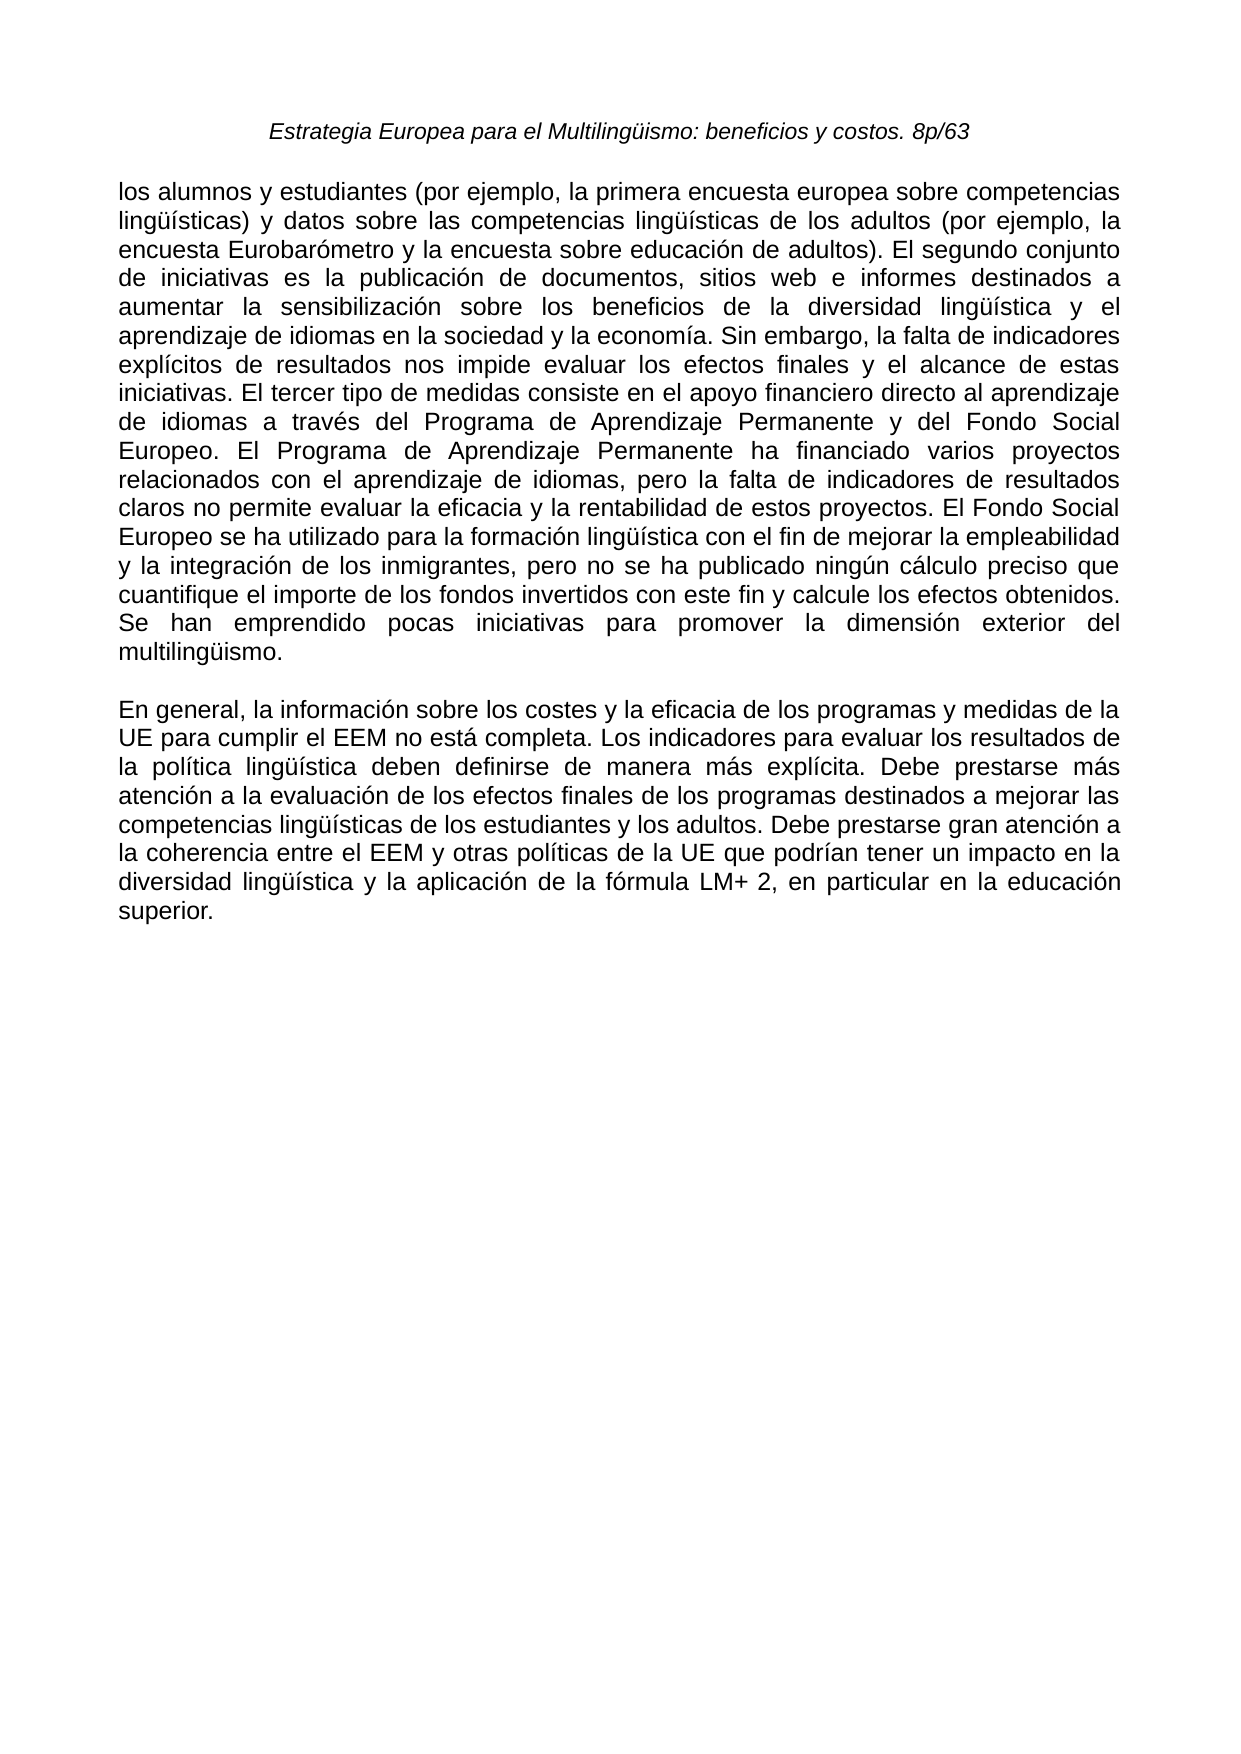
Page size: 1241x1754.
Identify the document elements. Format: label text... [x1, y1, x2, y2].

text En general, la información sobre los costes y la eficacia de los programas y medidas de la UE para cumplir el EEM no está completa. Los indicadores para evaluar los resultados de la política lingüística deben definirse de manera más explícita. Debe prestarse más atención a la evaluación de los efectos finales de los programas destinados a mejorar las competencias lingüísticas de los estudiantes y los adultos. Debe prestarse gran atención a la coherencia entre el EEM y otras políticas de la UE que podrían tener un impacto en la diversidad lingüística y la aplicación de la fórmula LM+ 2, en particular en la educación superior. [118, 694, 1122, 924]
text los alumnos y estudiantes (por ejemplo, la primera encuesta europea sobre competencias lingüísticas) y datos sobre las competencias lingüísticas de los adultos (por ejemplo, la encuesta Eurobarómetro y la encuesta sobre educación de adultos). El segundo conjunto de iniciativas es la publicación de documentos, sitios web e informes destinados a aumentar la sensibilización sobre los beneficios de la diversidad lingüística y el aprendizaje de idiomas en la sociedad y la economía. Sin embargo, la falta de indicadores explícitos de resultados nos impide evaluar los efectos finales y el alcance de estas iniciativas. El tercer tipo de medidas consiste en el apoyo financiero directo al aprendizaje de idiomas a través del Programa de Aprendizaje Permanente y del Fondo Social Europeo. El Programa de Aprendizaje Permanente ha financiado varios proyectos relacionados con el aprendizaje de idiomas, pero la falta de indicadores de resultados claros no permite evaluar la eficacia y la rentabilidad de estos proyectos. El Fondo Social Europeo se ha utilizado para la formación lingüística con el fin de mejorar la empleabilidad y la integración de los inmigrantes, pero no se ha publicado ningún cálculo preciso que cuantifique el importe de los fondos invertidos con este fin y calcule los efectos obtenidos. Se han emprendido pocas iniciativas para promover la dimensión exterior del multilingüismo. [118, 177, 1122, 666]
